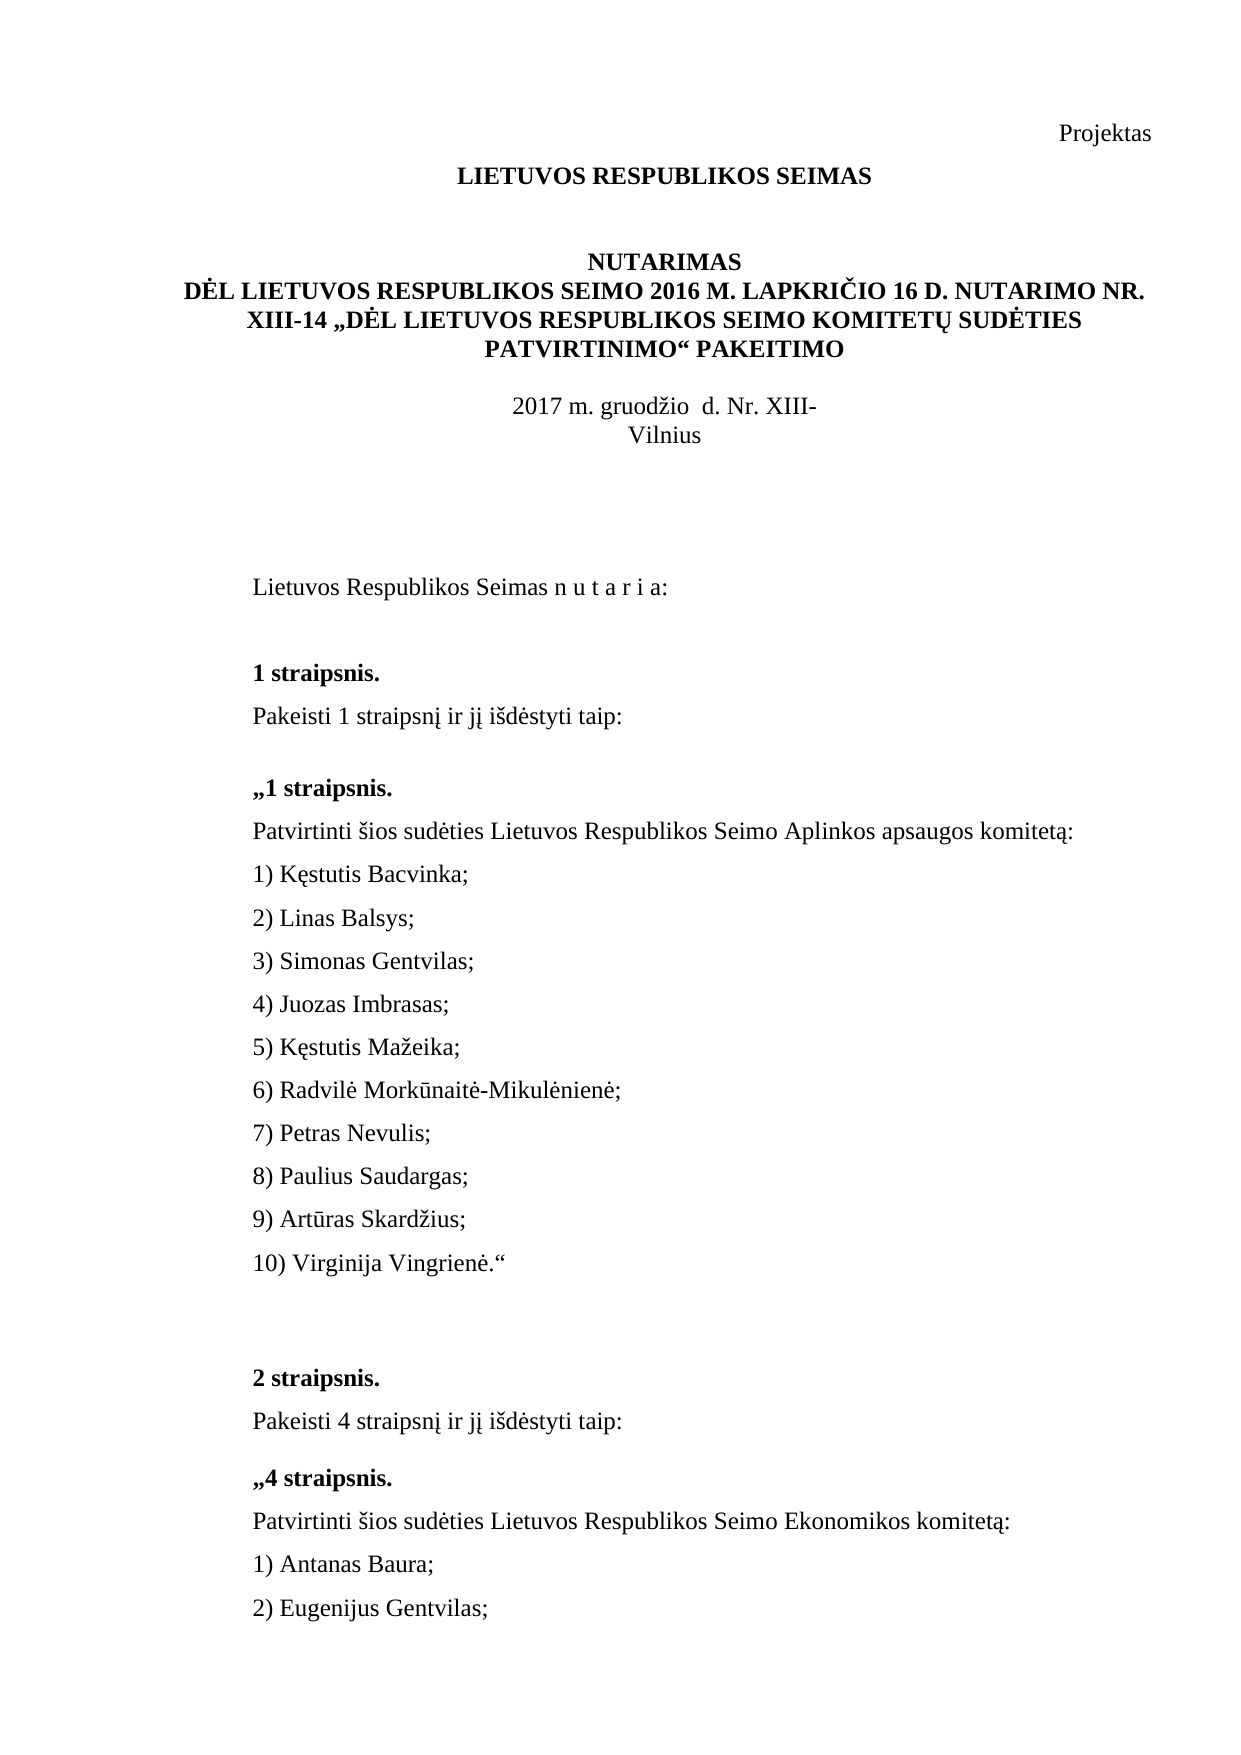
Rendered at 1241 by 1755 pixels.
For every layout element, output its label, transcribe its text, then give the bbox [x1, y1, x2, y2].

text 2017 m. gruodžio d. Nr. XIII- [177, 391, 1152, 420]
text 6) Radvilė Morkūnaitė-Mikulėnienė; [177, 1075, 1152, 1104]
text Pakeisti 4 straipsnį ir jį išdėstyti taip: [177, 1406, 1152, 1434]
text „1 straipsnis. [177, 773, 1152, 802]
text 3) Simonas Gentvilas; [177, 946, 1152, 974]
text Projektas [177, 118, 1152, 147]
text 7) Petras Nevulis; [177, 1118, 1152, 1147]
text NUTARIMAS [177, 247, 1152, 276]
text Pakeisti 1 straipsnį ir jį išdėstyti taip: [177, 701, 1152, 730]
text 2) Linas Balsys; [177, 903, 1152, 931]
text LIETUVOS RESPUBLIKOS SEIMAS [177, 161, 1152, 190]
text 8) Paulius Saudargas; [177, 1161, 1152, 1190]
text Vilnius [177, 420, 1152, 449]
text 9) Artūras Skardžius; [177, 1204, 1152, 1233]
text 1) Kęstutis Bacvinka; [177, 859, 1152, 888]
text 2) Eugenijus Gentvilas; [177, 1593, 1152, 1621]
text Lietuvos Respublikos Seimas n u t a r i a: [177, 572, 1152, 601]
text 1) Antanas Baura; [177, 1549, 1152, 1578]
text Patvirtinti šios sudėties Lietuvos Respublikos Seimo Aplinkos apsaugos komitetą: [177, 816, 1152, 845]
text DĖL LIETUVOS RESPUBLIKOS SEIMO 2016 M. LAPKRIČIO 16 D. NUTARIMO Nr. XIII-14 „DĖL LIETUVOS RESPUBLIKOS SEIMO KOMITETŲ SUDĖTIES PATVIRTINIMO“ pAKEITIMO [177, 276, 1152, 362]
text 4) Juozas Imbrasas; [177, 989, 1152, 1018]
text 5) Kęstutis Mažeika; [177, 1032, 1152, 1061]
text 1 straipsnis. [177, 658, 1152, 687]
text „4 straipsnis. [177, 1463, 1152, 1492]
text Patvirtinti šios sudėties Lietuvos Respublikos Seimo Ekonomikos komitetą: [177, 1506, 1152, 1535]
text 2 straipsnis. [177, 1363, 1152, 1391]
text 10) Virginija Vingrienė.“ [177, 1248, 1152, 1276]
